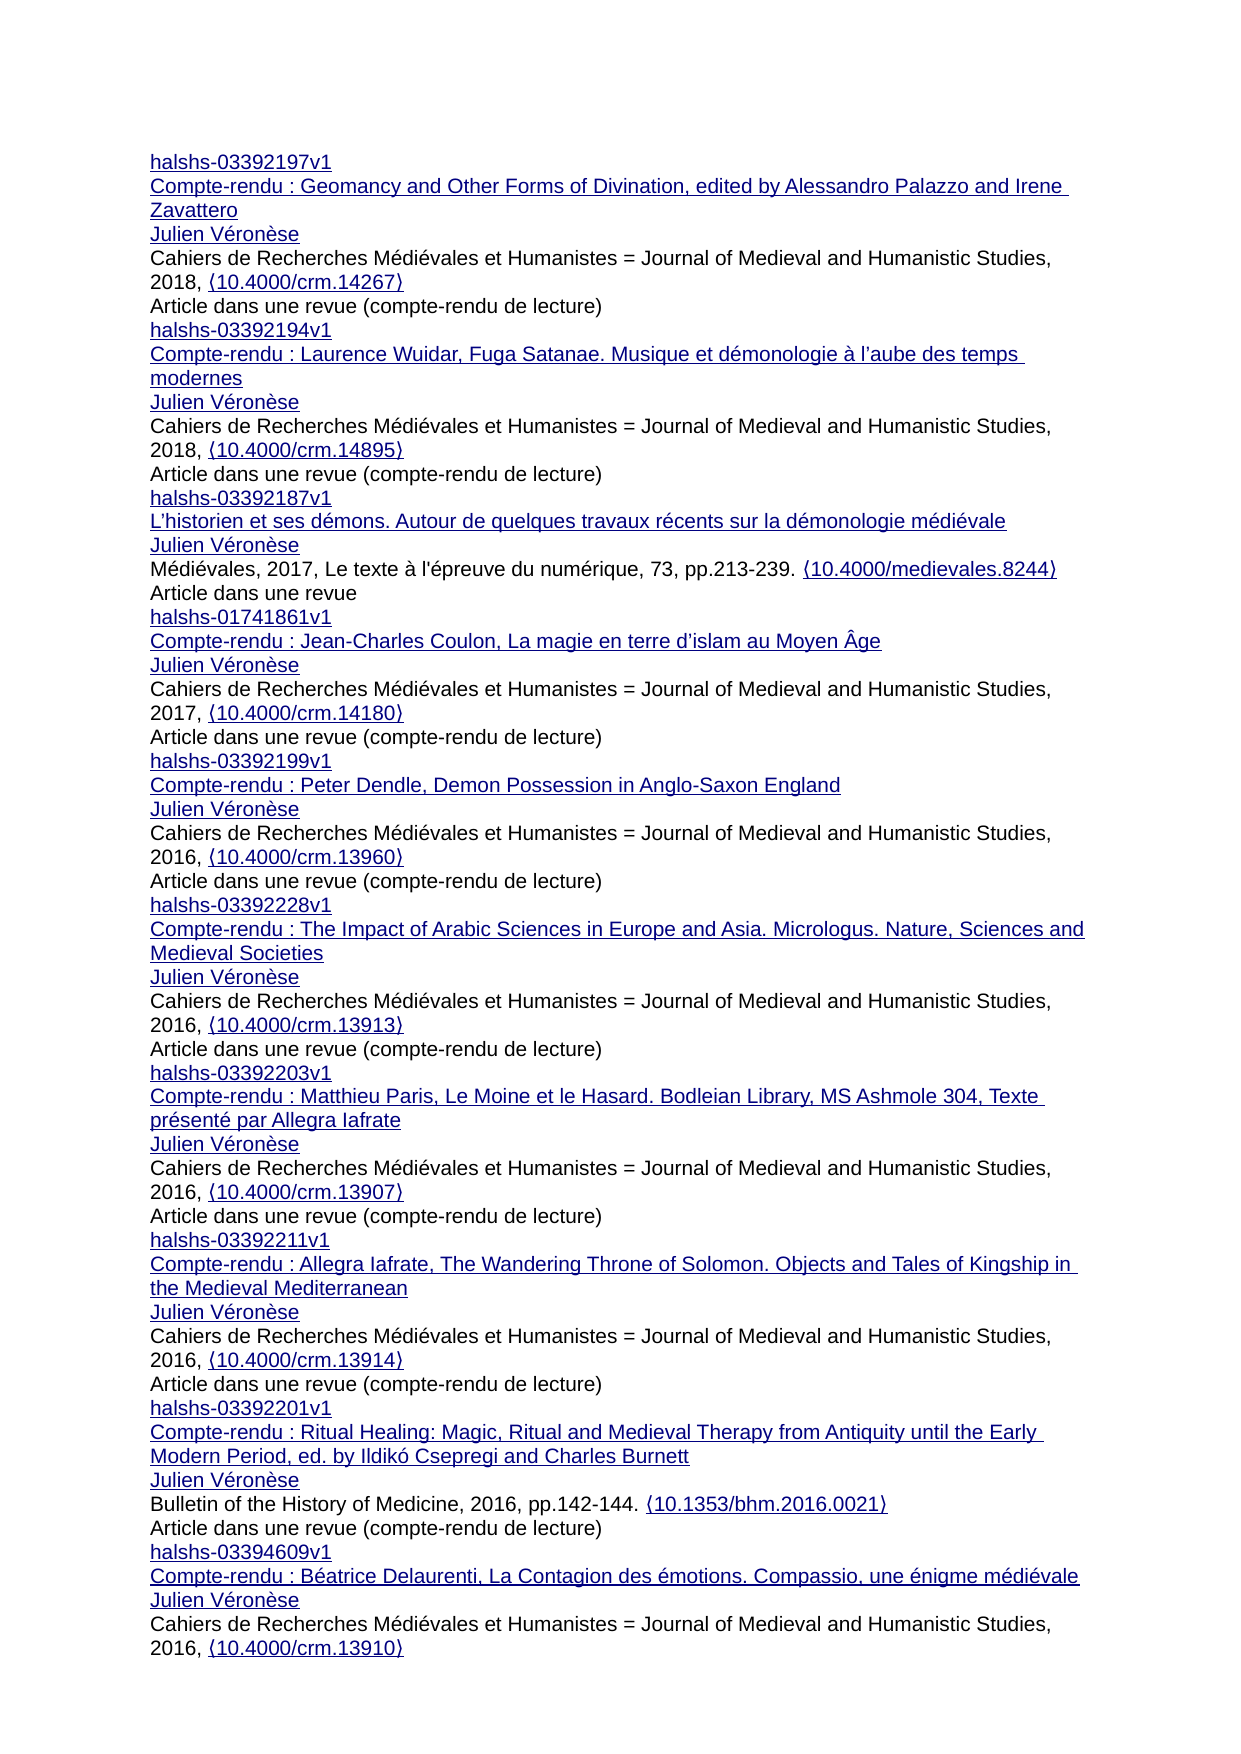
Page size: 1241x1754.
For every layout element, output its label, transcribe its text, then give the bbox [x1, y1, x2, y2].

table_cell Compte-rendu : Ritual Healing: Magic, Ritual and Medieval Therapy from Antiquity until the Early Modern Period, ed. by Ildikó Csepregi and Charles Burnett Julien Véronèse Bulletin of the History of Medicine, 2016, pp.142-144. ⟨10.1353/bhm.2016.0021⟩ Article dans une revue (compte-rendu de lecture) halshs-03394609v1 [150, 1420, 1090, 1563]
table_cell Compte-rendu : Béatrice Delaurenti, La Contagion des émotions. Compassio, une énigme médiévale Julien Véronèse Cahiers de Recherches Médiévales et Humanistes = Journal of Medieval and Humanistic Studies, 2016, ⟨10.4000/crm.13910⟩ [150, 1564, 1090, 1659]
table_cell Compte-rendu : Allegra Iafrate, The Wandering Throne of Solomon. Objects and Tales of Kingship in the Medieval Mediterranean Julien Véronèse Cahiers de Recherches Médiévales et Humanistes = Journal of Medieval and Humanistic Studies, 2016, ⟨10.4000/crm.13914⟩ Article dans une revue (compte-rendu de lecture) halshs-03392201v1 [150, 1252, 1090, 1420]
table_cell Compte-rendu : Matthieu Paris, Le Moine et le Hasard. Bodleian Library, MS Ashmole 304, Texte présenté par Allegra Iafrate Julien Véronèse Cahiers de Recherches Médiévales et Humanistes = Journal of Medieval and Humanistic Studies, 2016, ⟨10.4000/crm.13907⟩ Article dans une revue (compte-rendu de lecture) halshs-03392211v1 [150, 1084, 1090, 1252]
table_cell halshs-03392197v1 [150, 150, 1090, 174]
table_cell Compte-rendu : Peter Dendle, Demon Possession in Anglo-Saxon England Julien Véronèse Cahiers de Recherches Médiévales et Humanistes = Journal of Medieval and Humanistic Studies, 2016, ⟨10.4000/crm.13960⟩ Article dans une revue (compte-rendu de lecture) halshs-03392228v1 [150, 773, 1090, 917]
table_cell Compte-rendu : Jean-Charles Coulon, La magie en terre d’islam au Moyen Âge Julien Véronèse Cahiers de Recherches Médiévales et Humanistes = Journal of Medieval and Humanistic Studies, 2017, ⟨10.4000/crm.14180⟩ Article dans une revue (compte-rendu de lecture) halshs-03392199v1 [150, 629, 1090, 773]
table_cell Compte-rendu : Geomancy and Other Forms of Divination, edited by Alessandro Palazzo and Irene Zavattero Julien Véronèse Cahiers de Recherches Médiévales et Humanistes = Journal of Medieval and Humanistic Studies, 2018, ⟨10.4000/crm.14267⟩ Article dans une revue (compte-rendu de lecture) halshs-03392194v1 [150, 174, 1090, 342]
table_cell Compte-rendu : The Impact of Arabic Sciences in Europe and Asia. Micrologus. Nature, Sciences and Medieval Societies Julien Véronèse Cahiers de Recherches Médiévales et Humanistes = Journal of Medieval and Humanistic Studies, 2016, ⟨10.4000/crm.13913⟩ Article dans une revue (compte-rendu de lecture) halshs-03392203v1 [150, 917, 1090, 1084]
table_cell Compte-rendu : Laurence Wuidar, Fuga Satanae. Musique et démonologie à l’aube des temps modernes Julien Véronèse Cahiers de Recherches Médiévales et Humanistes = Journal of Medieval and Humanistic Studies, 2018, ⟨10.4000/crm.14895⟩ Article dans une revue (compte-rendu de lecture) halshs-03392187v1 [150, 342, 1090, 509]
table_cell L’historien et ses démons. Autour de quelques travaux récents sur la démonologie médiévale Julien Véronèse Médiévales, 2017, Le texte à l'épreuve du numérique, 73, pp.213-239. ⟨10.4000/medievales.8244⟩ Article dans une revue halshs-01741861v1 [150, 509, 1090, 629]
